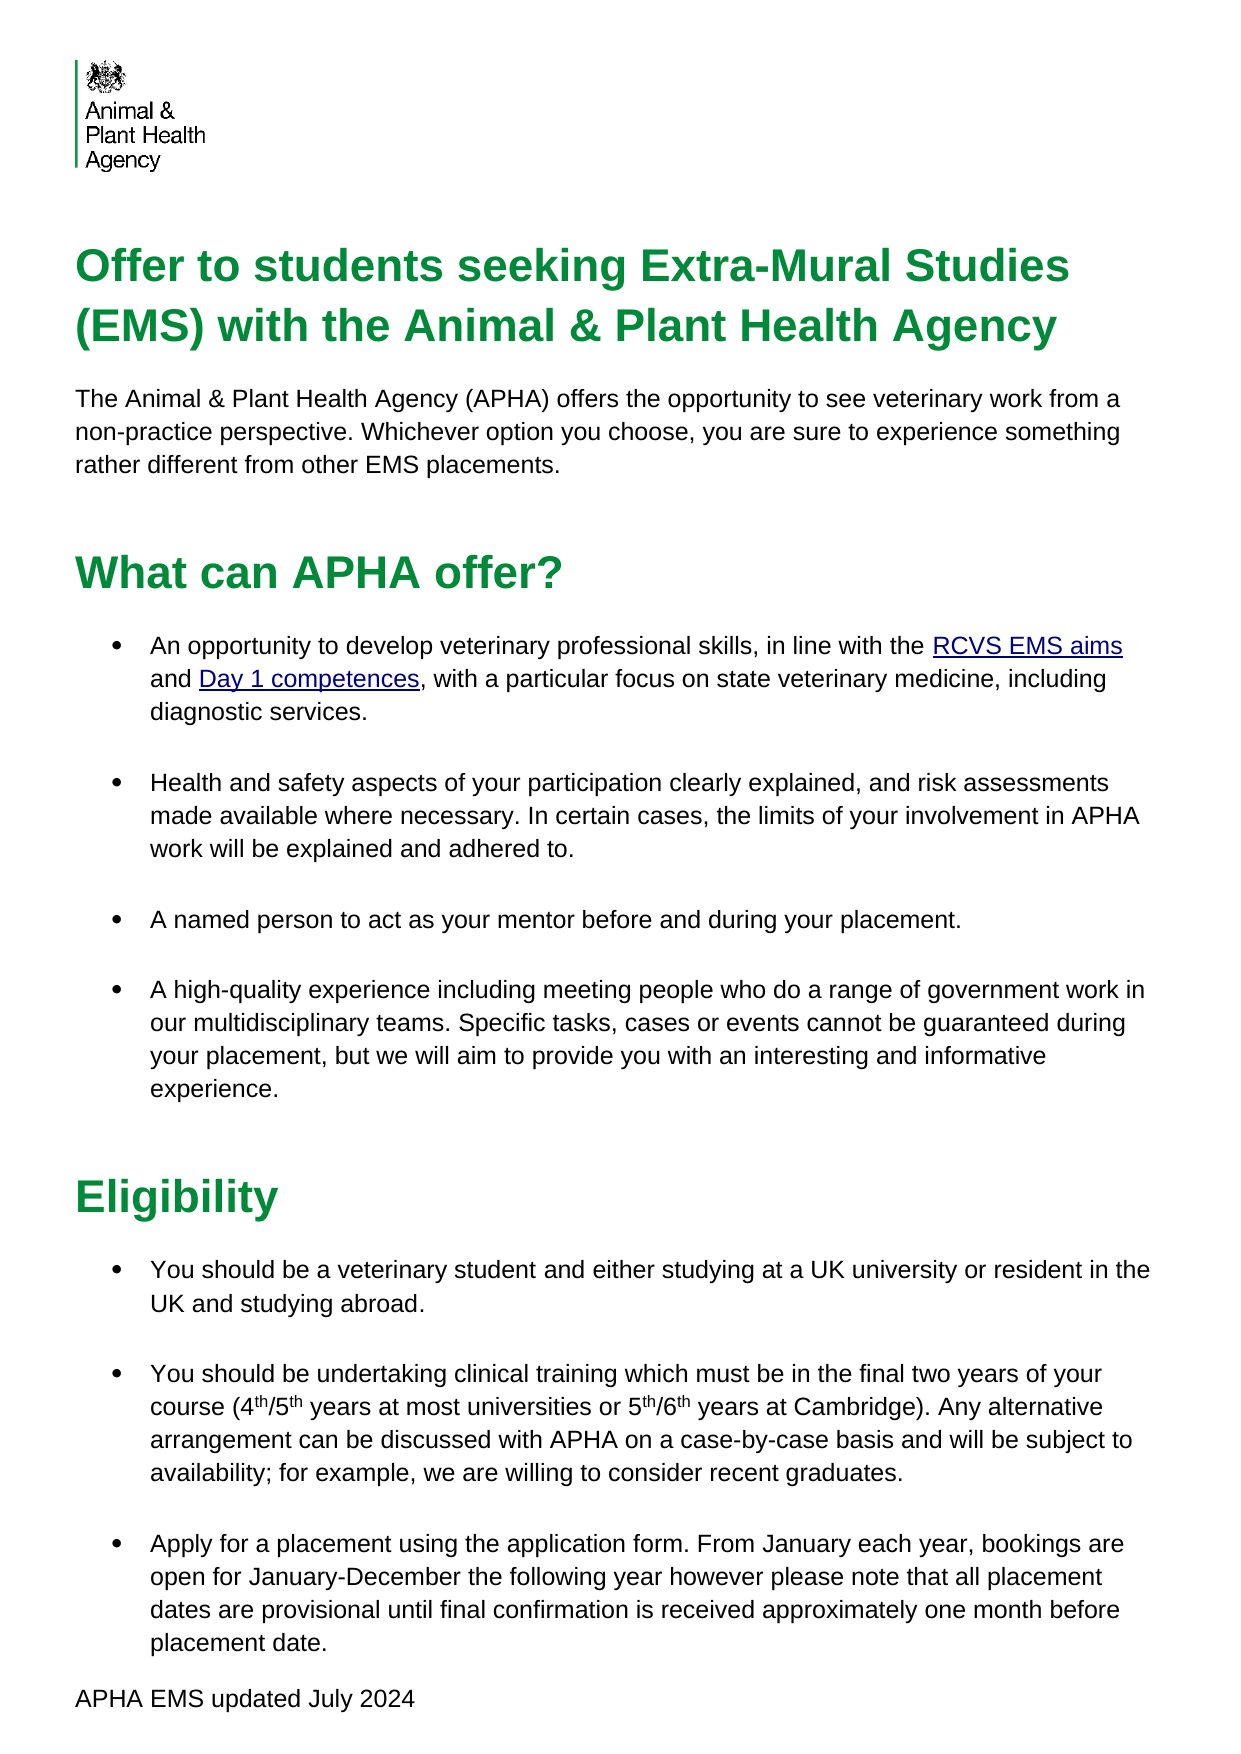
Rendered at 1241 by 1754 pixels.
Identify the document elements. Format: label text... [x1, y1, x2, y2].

subtitle What can APHA offer? [75, 546, 1165, 598]
list A high-quality experience including meeting people who do a range of government work in our multidisciplinary teams. Specific tasks, cases or events cannot be guaranteed during your placement, but we will aim to provide you with an interesting and informative experience. [112, 975, 1165, 1103]
list Apply for a placement using the application form. From January each year, bookings are open for January-December the following year however please note that all placement dates are provisional until final confirmation is received approximately one month before placement date. [112, 1529, 1165, 1657]
list An opportunity to develop veterinary professional skills, in line with the RCVS EMS aims and Day 1 competences, with a particular focus on state veterinary medicine, including diagnostic services. [112, 631, 1165, 726]
list You should be undertaking clinical training which must be in the final two years of your course (4th/5th years at most universities or 5th/6th years at Cambridge). Any alternative arrangement can be discussed with APHA on a case-by-case basis and will be subject to availability; for example, we are willing to consider recent graduates. [112, 1359, 1165, 1487]
text The Animal & Plant Health Agency (APHA) offers the opportunity to see veterinary work from a non-practice perspective. Whichever option you choose, you are sure to experience something rather different from other EMS placements. [75, 384, 1165, 479]
list Health and safety aspects of your participation clearly explained, and risk assessments made available where necessary. In certain cases, the limits of your involvement in APHA work will be explained and adhered to. [112, 768, 1165, 863]
list You should be a veterinary student and either studying at a UK university or resident in the UK and studying abroad. [112, 1255, 1165, 1317]
list A named person to act as your mentor before and during your placement. [112, 904, 1165, 933]
subtitle Offer to students seeking Extra-Mural Studies (EMS) with the Animal & Plant Health Agency [75, 238, 1165, 351]
subtitle Eligibility [75, 1170, 1165, 1223]
